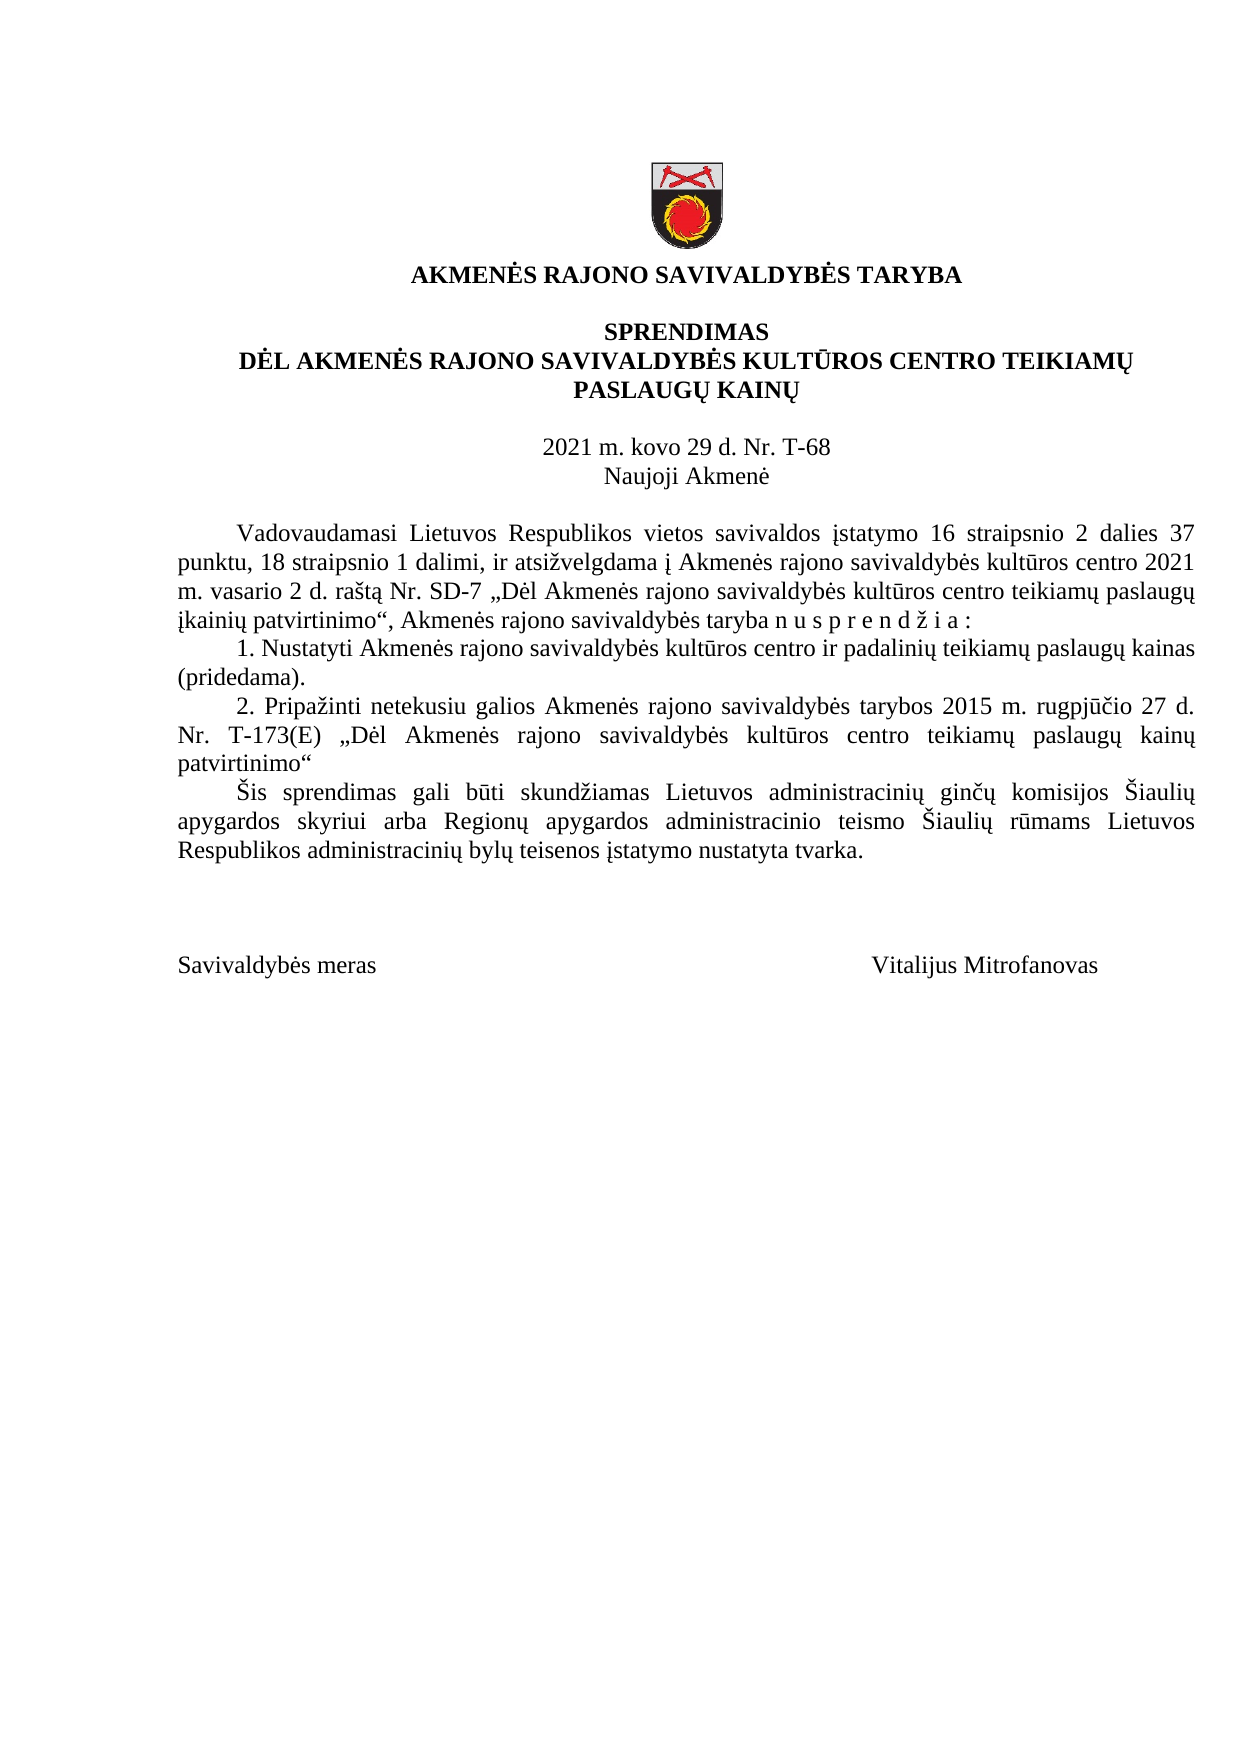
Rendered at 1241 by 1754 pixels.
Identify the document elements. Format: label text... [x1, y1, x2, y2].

text DĖL AKMENĖS RAJONO SAVIVALDYBĖS KULTŪROS CENTRO TEIKIAMŲ PASLAUGŲ KAINŲ [177, 346, 1196, 403]
text Naujoji Akmenė [177, 461, 1196, 490]
text 1. Nustatyti Akmenės rajono savivaldybės kultūros centro ir padalinių teikiamų paslaugų kainas (pridedama). [177, 633, 1196, 691]
text 2021 m. kovo 29 d. Nr. T-68 [177, 432, 1196, 461]
text AKMENĖS RAJONO SAVIVALDYBĖS TARYBA [177, 260, 1196, 288]
text 2. Pripažinti netekusiu galios Akmenės rajono savivaldybės tarybos 2015 m. rugpjūčio 27 d. Nr. T-173(E) „Dėl Akmenės rajono savivaldybės kultūros centro teikiamų paslaugų kainų patvirtinimo“ [177, 691, 1196, 777]
text Šis sprendimas gali būti skundžiamas Lietuvos administracinių ginčų komisijos Šiaulių apygardos skyriui arba Regionų apygardos administracinio teismo Šiaulių rūmams Lietuvos Respublikos administracinių bylų teisenos įstatymo nustatyta tvarka. [177, 777, 1196, 863]
text Vadovaudamasi Lietuvos Respublikos vietos savivaldos įstatymo 16 straipsnio 2 dalies 37 punktu, 18 straipsnio 1 dalimi, ir atsižvelgdama į Akmenės rajono savivaldybės kultūros centro 2021 m. vasario 2 d. raštą Nr. SD-7 „Dėl Akmenės rajono savivaldybės kultūros centro teikiamų paslaugų įkainių patvirtinimo“, Akmenės rajono savivaldybės taryba n u s p r e n d ž i a : [177, 518, 1196, 633]
text Savivaldybės meras Vitalijus Mitrofanovas [177, 950, 1196, 978]
text SPRENDIMAS [177, 317, 1196, 346]
